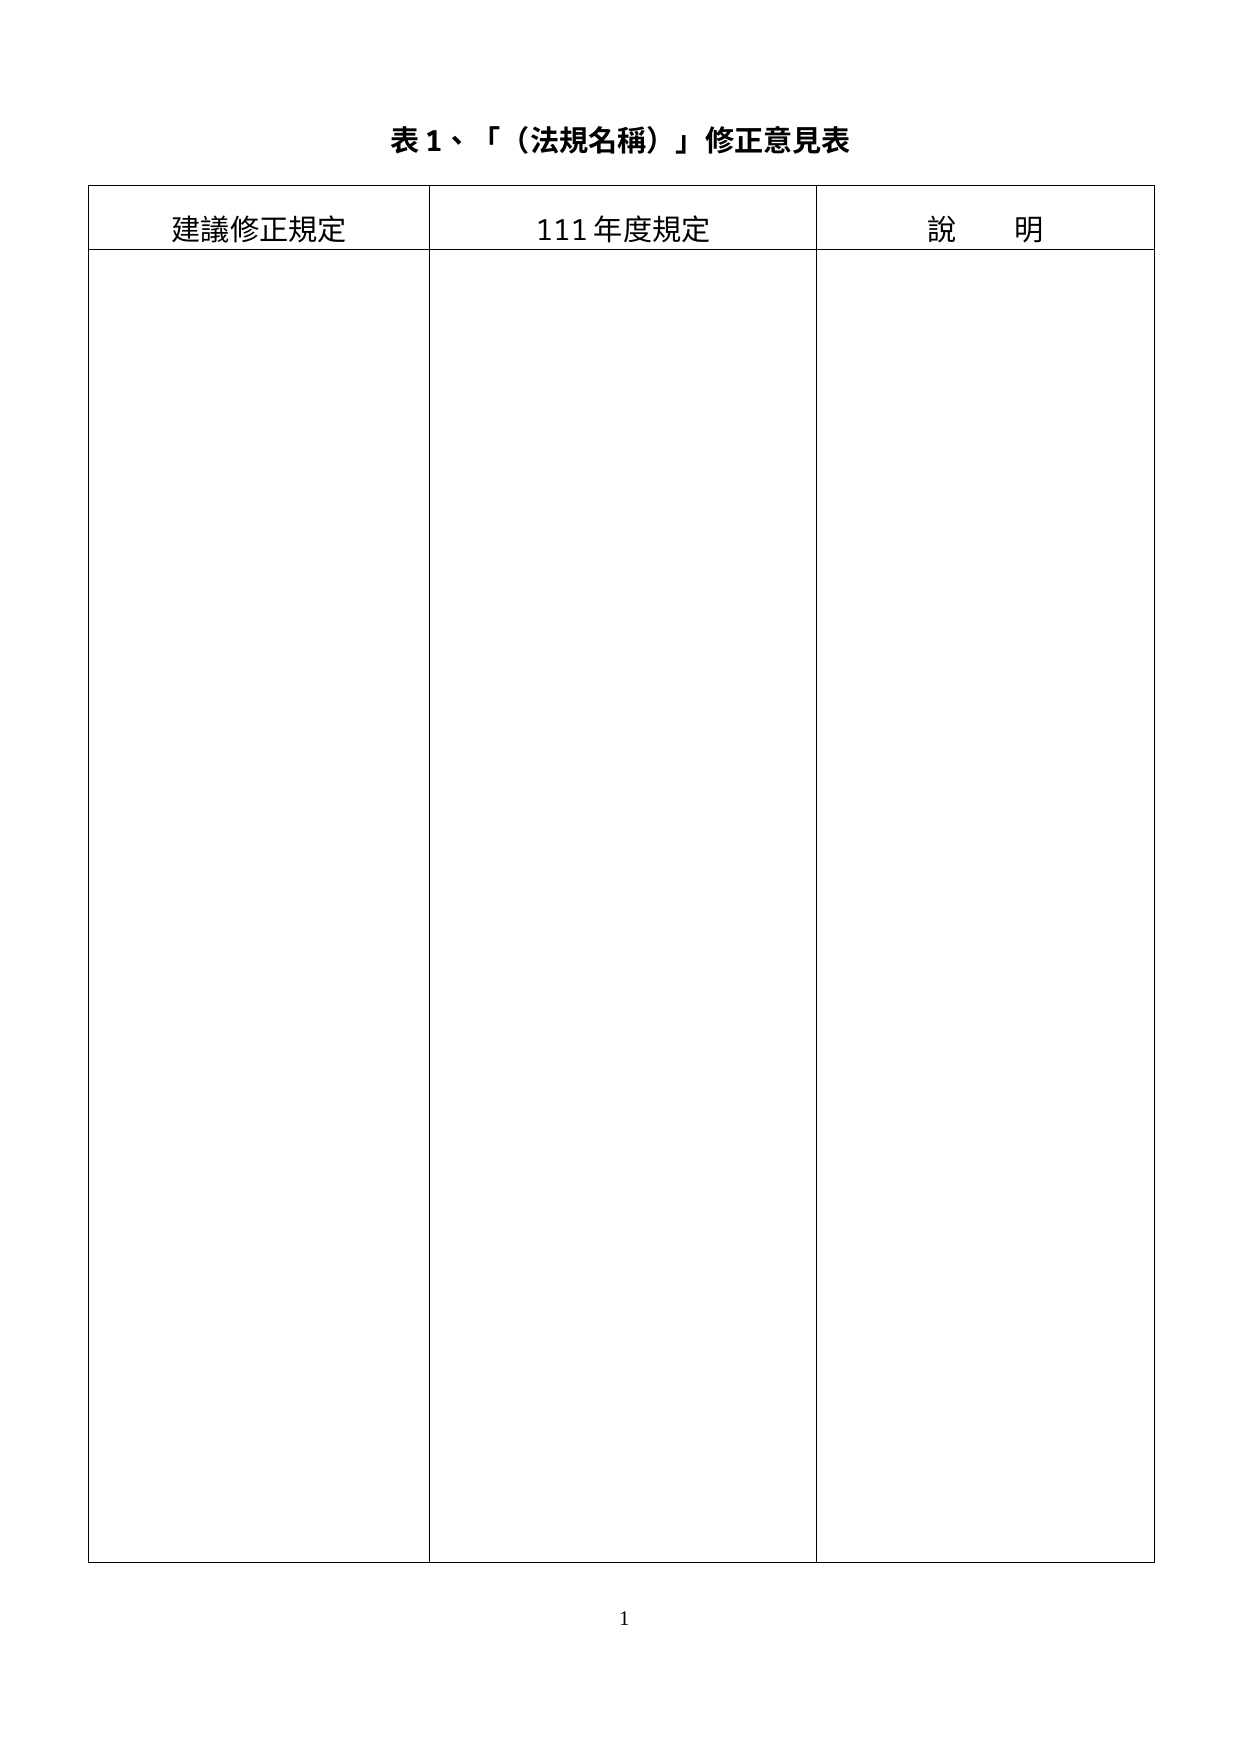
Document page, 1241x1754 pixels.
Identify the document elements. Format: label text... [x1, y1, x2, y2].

table_cell [89, 250, 429, 1562]
table_header 建議修正規定 [89, 186, 429, 248]
table_cell [430, 250, 816, 1562]
subtitle 表1、「（法規名稱）」修正意見表 [89, 97, 1152, 160]
table_cell [817, 250, 1154, 1562]
table_header 說 明 [817, 186, 1154, 248]
table_header 111年度規定 [430, 186, 816, 248]
